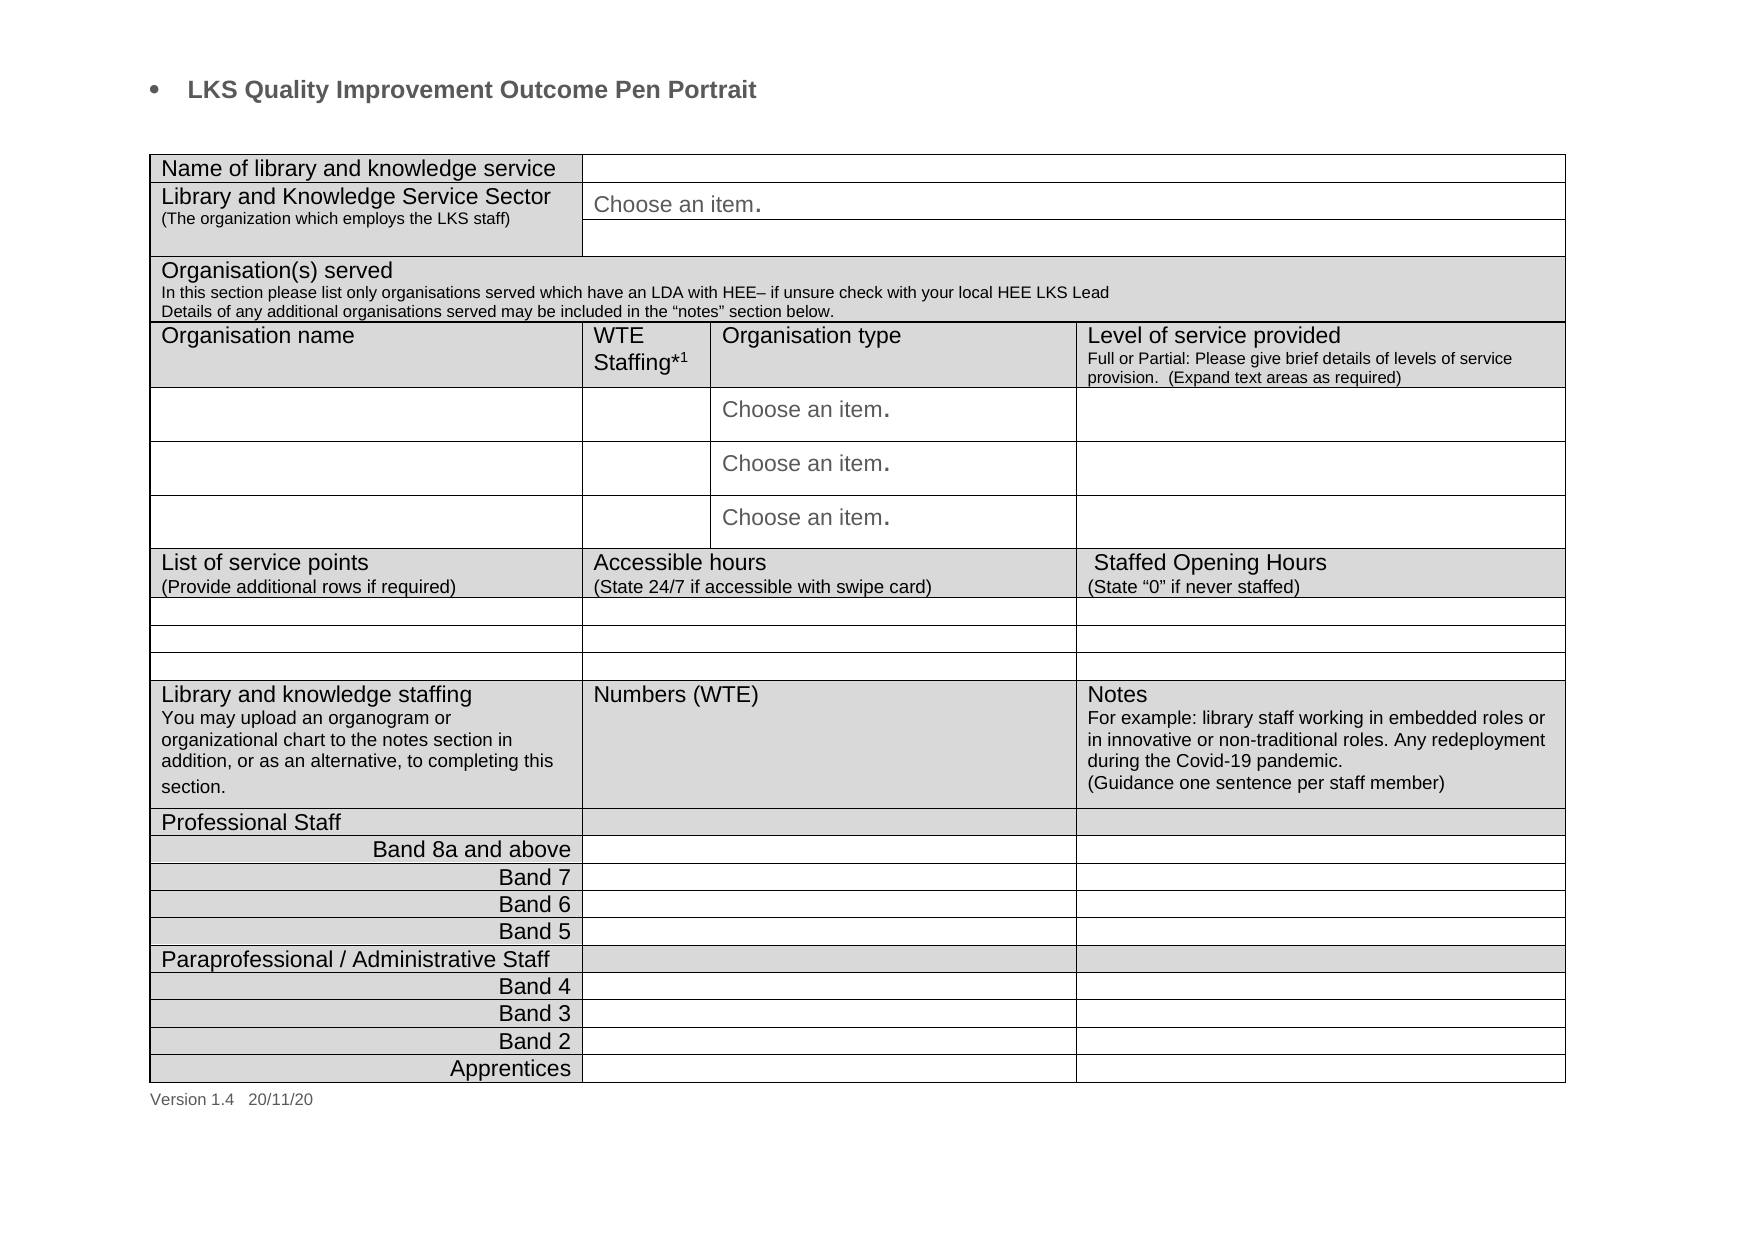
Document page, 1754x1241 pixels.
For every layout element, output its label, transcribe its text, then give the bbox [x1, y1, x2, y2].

table_cell Accessible hours (State 24/7 if accessible with swipe card) [583, 549, 1076, 597]
table_cell [1077, 864, 1565, 890]
table_cell [151, 653, 582, 679]
table_cell [583, 918, 1076, 944]
table_cell Band 2 [151, 1028, 582, 1054]
table_cell [1077, 809, 1565, 835]
table_cell Choose an item. [583, 183, 1565, 219]
table_cell Choose an item. [711, 442, 1076, 494]
table_cell [583, 496, 710, 548]
table_cell [1077, 388, 1565, 441]
table_cell [1077, 598, 1565, 625]
table_header [583, 155, 1565, 182]
table_cell [583, 946, 1076, 972]
table_cell [583, 598, 1076, 625]
table_cell [583, 891, 1076, 917]
table_cell [583, 1055, 1076, 1082]
table_cell [583, 973, 1076, 999]
table_cell [583, 442, 710, 494]
table_cell Staffed Opening Hours (State “0” if never staffed) [1077, 549, 1565, 597]
table_cell [151, 626, 582, 652]
table_cell List of service points (Provide additional rows if required) [151, 549, 582, 597]
table_cell [583, 388, 710, 441]
table_cell [1077, 1028, 1565, 1054]
table_cell Band 8a and above [151, 836, 582, 862]
table_cell Library and knowledge staffing You may upload an organogram or organizational chart to the notes section in addition, or as an alternative, to completing this section. [151, 681, 582, 808]
table_cell [583, 836, 1076, 862]
table_cell [1077, 1055, 1565, 1082]
table_cell Paraprofessional / Administrative Staff [151, 946, 582, 972]
table_cell [1077, 918, 1565, 944]
table_cell Apprentices [151, 1055, 582, 1082]
table_cell Organisation name [151, 323, 582, 387]
table_cell Choose an item. [711, 496, 1076, 548]
table_cell Band 5 [151, 918, 582, 944]
table_cell Notes For example: library staff working in embedded roles or in innovative or non-traditional roles. Any redeployment during the Covid-19 pandemic. (Guidance one sentence per staff member) [1077, 681, 1565, 808]
table_cell [583, 653, 1076, 679]
table_cell [151, 496, 582, 548]
table_cell [1077, 891, 1565, 917]
table_cell Library and Knowledge Service Sector (The organization which employs the LKS staff) [151, 183, 582, 256]
table_cell [583, 1000, 1076, 1027]
table_cell [1077, 442, 1565, 494]
table_cell Band 7 [151, 864, 582, 890]
table_cell [1077, 626, 1565, 652]
table_cell [151, 442, 582, 494]
table_cell Band 3 [151, 1000, 582, 1027]
table_header Name of library and knowledge service [151, 155, 582, 182]
table_cell [1077, 946, 1565, 972]
table_cell WTE Staffing*1 [583, 323, 710, 387]
table_cell [1077, 836, 1565, 862]
table_cell Organisation type [711, 323, 1076, 387]
table_cell [583, 809, 1076, 835]
table_cell [1077, 973, 1565, 999]
table_cell Organisation(s) served In this section please list only organisations served which have an LDA with HEE– if unsure check with your local HEE LKS Lead Details of any additional organisations served may be included in the “notes” section below. [151, 257, 1565, 321]
table_cell [1077, 653, 1565, 679]
table_cell Band 6 [151, 891, 582, 917]
table_cell [1077, 496, 1565, 548]
table_cell Choose an item. [711, 388, 1076, 441]
table_cell Numbers (WTE) [583, 681, 1076, 808]
table_cell [583, 220, 1565, 256]
table_cell Professional Staff [151, 809, 582, 835]
table_cell [583, 1028, 1076, 1054]
table_cell Level of service provided Full or Partial: Please give brief details of levels of service provision. (Expand text areas as required) [1077, 323, 1565, 387]
table_cell [151, 598, 582, 625]
table_cell [1077, 1000, 1565, 1027]
table_cell [583, 626, 1076, 652]
table_cell [151, 388, 582, 441]
table_cell [583, 864, 1076, 890]
table_cell Band 4 [151, 973, 582, 999]
